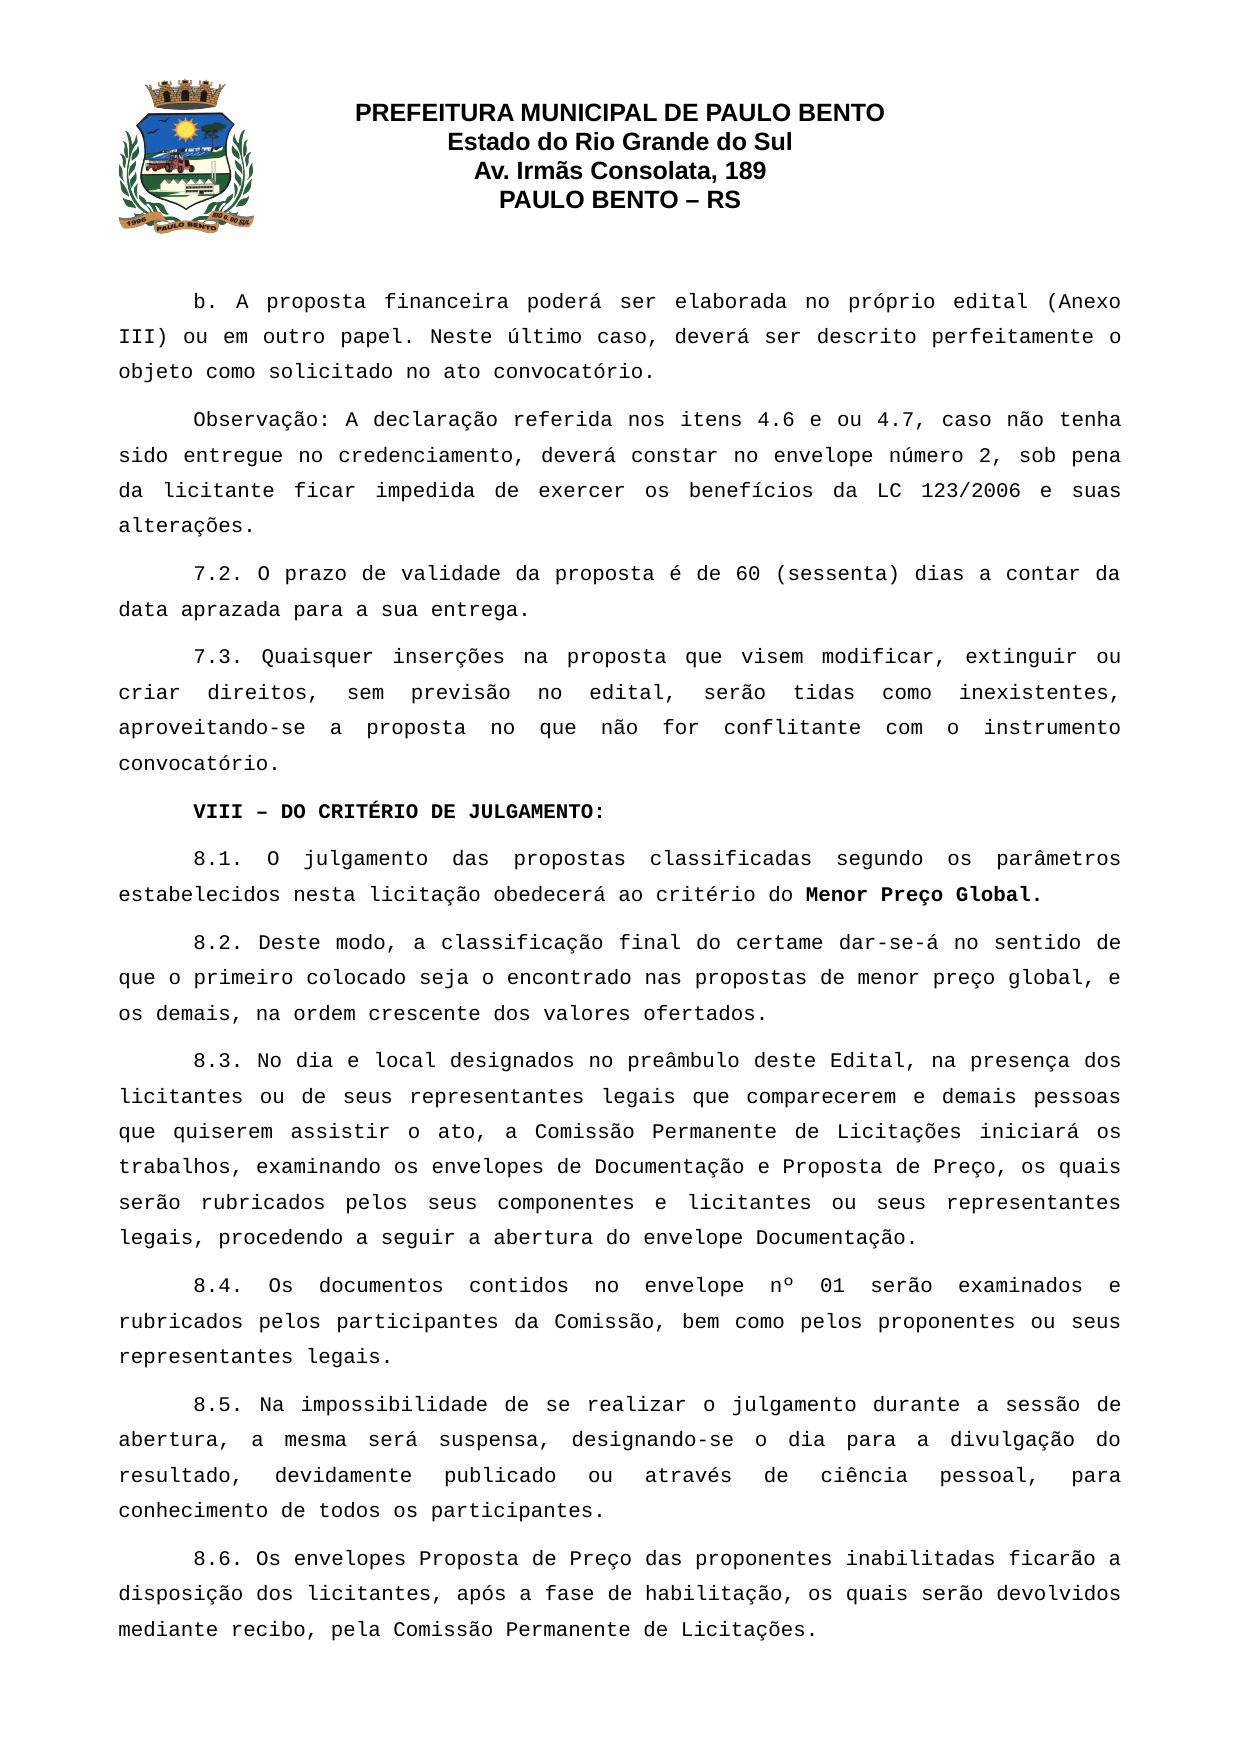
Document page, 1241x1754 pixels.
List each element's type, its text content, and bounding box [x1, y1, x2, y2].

text Observação: A declaração referida nos itens 4.6 e ou 4.7, caso não tenha sido entregue no credenciamento, deverá constar no envelope número 2, sob pena da licitante ficar impedida de exercer os benefícios da LC 123/2006 e suas alterações. [118, 409, 1122, 539]
text 8.6. Os envelopes Proposta de Preço das proponentes inabilitadas ficarão a disposição dos licitantes, após a fase de habilitação, os quais serão devolvidos mediante recibo, pela Comissão Permanente de Licitações. [118, 1548, 1122, 1642]
text 8.1. O julgamento das propostas classificadas segundo os parâmetros estabelecidos nesta licitação obedecerá ao critério do Menor Preço Global. [118, 848, 1122, 907]
text 8.3. No dia e local designados no preâmbulo deste Edital, na presença dos licitantes ou de seus representantes legais que comparecerem e demais pessoas que quiserem assistir o ato, a Comissão Permanente de Licitações iniciará os trabalhos, examinando os envelopes de Documentação e Proposta de Preço, os quais serão rubricados pelos seus componentes e licitantes ou seus representantes legais, procedendo a seguir a abertura do envelope Documentação. [118, 1050, 1122, 1251]
text 7.3. Quaisquer inserções na proposta que visem modificar, extinguir ou criar direitos, sem previsão no edital, serão tidas como inexistentes, aproveitando-se a proposta no que não for conflitante com o instrumento convocatório. [118, 647, 1122, 776]
text b. A proposta financeira poderá ser elaborada no próprio edital (Anexo III) ou em outro papel. Neste último caso, deverá ser descrito perfeitamente o objeto como solicitado no ato convocatório. [118, 291, 1122, 385]
text 8.5. Na impossibilidade de se realizar o julgamento durante a sessão de abertura, a mesma será suspensa, designando-se o dia para a divulgação do resultado, devidamente publicado ou através de ciência pessoal, para conhecimento de todos os participantes. [118, 1394, 1122, 1524]
text VIII – DO CRITÉRIO DE JULGAMENTO: [118, 801, 1122, 824]
text 8.4. Os documentos contidos no envelope nº 01 serão examinados e rubricados pelos participantes da Comissão, bem como pelos proponentes ou seus representantes legais. [118, 1275, 1122, 1370]
text 8.2. Deste modo, a classificação final do certame dar-se-á no sentido de que o primeiro colocado seja o encontrado nas propostas de menor preço global, e os demais, na ordem crescente dos valores ofertados. [118, 932, 1122, 1026]
picture [118, 78, 254, 234]
text 7.2. O prazo de validade da proposta é de 60 (sessenta) dias a contar da data aprazada para a sua entrega. [118, 563, 1122, 622]
